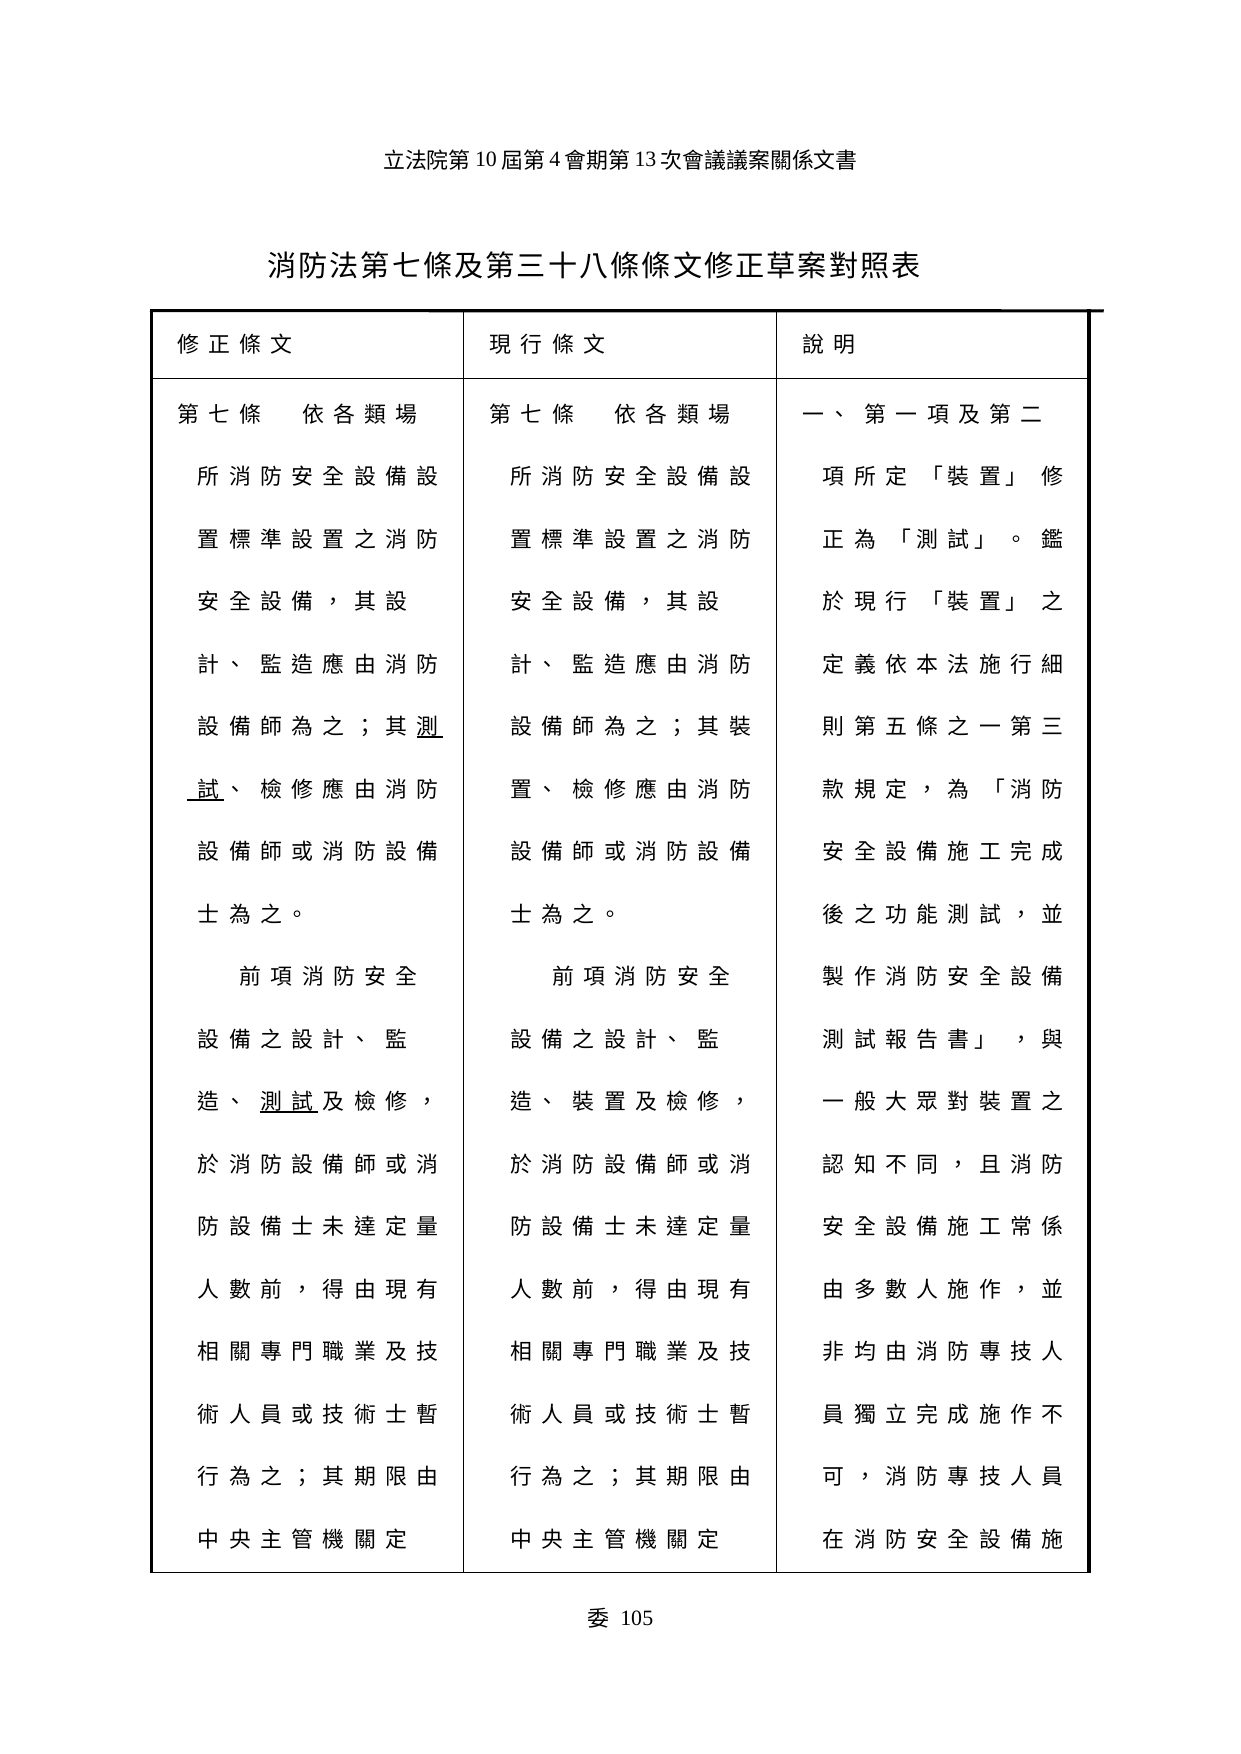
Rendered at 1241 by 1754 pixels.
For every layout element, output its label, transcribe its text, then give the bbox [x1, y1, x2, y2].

table_cell 第七條 依各類場所消防安全設備設置標準設置之消防安全設備，其設計、監造應由消防設備師為之；其裝置、檢修應由消防設備師或消防設備士為之。 前項消防安全設備之設計、監造、裝置及檢修，於消防設備師或消防設備士未達定量人數前，得由現有相關專門職業及技術人員或技術士暫行為之；其期限由中央主管機關定 [464, 379, 776, 1572]
table_cell 修正條文 [153, 313, 463, 377]
table_cell 說明 [777, 313, 1087, 377]
table_cell 一、第一項及第二項所定「裝置」修正為「測試」。鑑於現行「裝置」之定義依本法施行細則第五條之一第三款規定，為「消防安全設備施工完成後之功能測試，並製作消防安全設備測試報告書」，與一般大眾對裝置之認知不同，且消防安全設備施工常係由多數人施作，並非均由消防專技人員獨立完成施作不可，消防專技人員在消防安全設備施 [777, 379, 1087, 1572]
table_cell 現行條文 [464, 313, 776, 377]
table_cell 第七條 依各類場所消防安全設備設置標準設置之消防安全設備，其設計、監造應由消防設備師為之；其測試、檢修應由消防設備師或消防設備士為之。 前項消防安全設備之設計、監造、測試及檢修，於消防設備師或消防設備士未達定量人數前，得由現有相關專門職業及技術人員或技術士暫行為之；其期限由中央主管機關定 [153, 379, 463, 1572]
table_header 消防法第七條及第三十八條條文修正草案對照表 [151, 219, 1089, 309]
